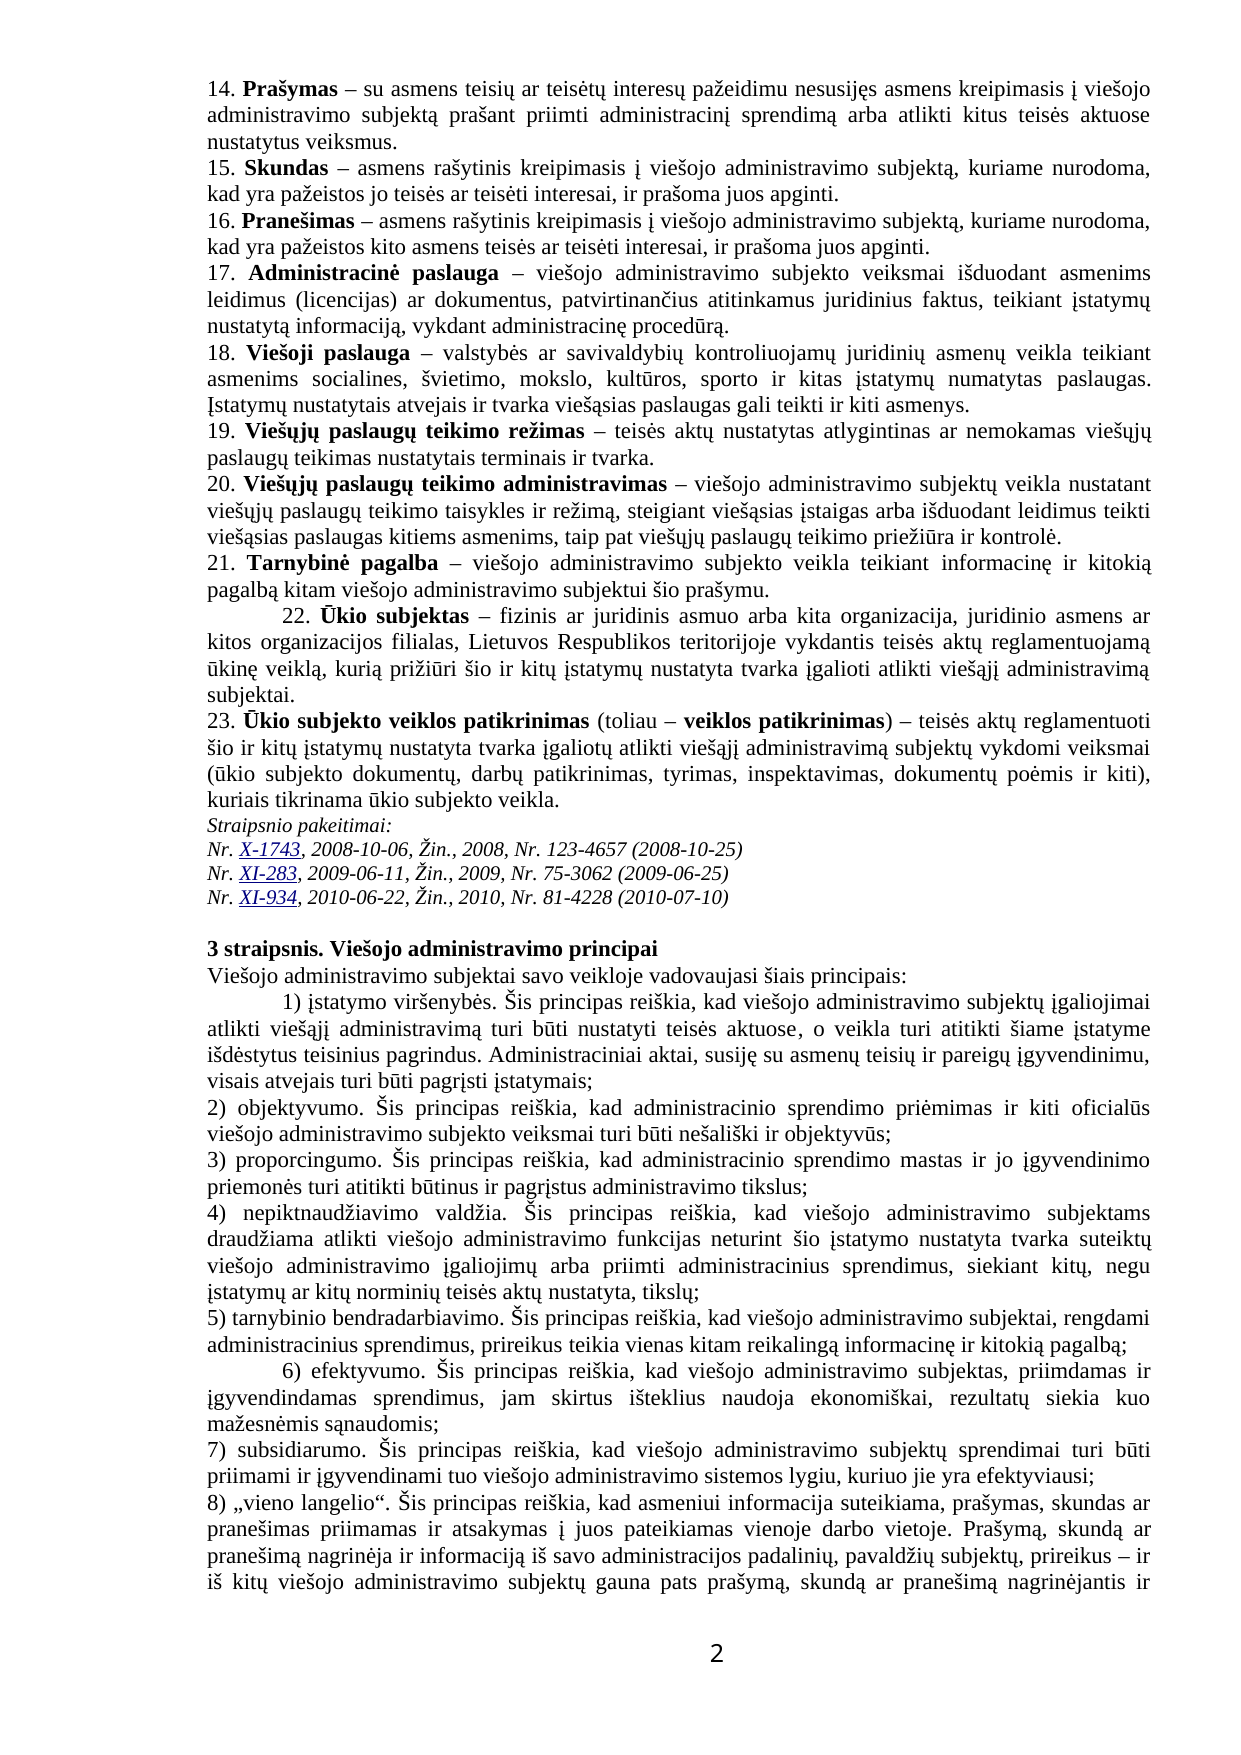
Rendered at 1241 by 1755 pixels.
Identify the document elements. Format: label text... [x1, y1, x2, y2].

text 6) efektyvumo. Šis principas reiškia, kad viešojo administravimo subjektas, priimdamas ir įgyvendindamas sprendimus, jam skirtus išteklius naudoja ekonomiškai, rezultatų siekia kuo mažesnėmis sąnaudomis; [207, 1357, 1152, 1436]
text 2) objektyvumo. Šis principas reiškia, kad administracinio sprendimo priėmimas ir kiti oficialūs viešojo administravimo subjekto veiksmai turi būti nešališki ir objektyvūs; [207, 1094, 1152, 1146]
text 3) proporcingumo. Šis principas reiškia, kad administracinio sprendimo mastas ir jo įgyvendinimo priemonės turi atitikti būtinus ir pagrįstus administravimo tikslus; [207, 1146, 1152, 1199]
text 21. Tarnybinė pagalba – viešojo administravimo subjekto veikla teikiant informacinę ir kitokią pagalbą kitam viešojo administravimo subjektui šio prašymu. [207, 549, 1152, 602]
text 14. Prašymas – su asmens teisių ar teisėtų interesų pažeidimu nesusijęs asmens kreipimasis į viešojo administravimo subjektą prašant priimti administracinį sprendimą arba atlikti kitus teisės aktuose nustatytus veiksmus. [207, 75, 1152, 154]
text 4) nepiktnaudžiavimo valdžia. Šis principas reiškia, kad viešojo administravimo subjektams draudžiama atlikti viešojo administravimo funkcijas neturint šio įstatymo nustatyta tvarka suteiktų viešojo administravimo įgaliojimų arba priimti administracinius sprendimus, siekiant kitų, negu įstatymų ar kitų norminių teisės aktų nustatyta, tikslų; [207, 1199, 1152, 1304]
text 8) „vieno langelio“. Šis principas reiškia, kad asmeniui informacija suteikiama, prašymas, skundas ar pranešimas priimamas ir atsakymas į juos pateikiamas vienoje darbo vietoje. Prašymą, skundą ar pranešimą nagrinėja ir informaciją iš savo administracijos padalinių, pavaldžių subjektų, prireikus – ir iš kitų viešojo administravimo subjektų gauna pats prašymą, skundą ar pranešimą nagrinėjantis ir [207, 1489, 1152, 1594]
text 15. Skundas – asmens rašytinis kreipimasis į viešojo administravimo subjektą, kuriame nurodoma, kad yra pažeistos jo teisės ar teisėti interesai, ir prašoma juos apginti. [207, 154, 1152, 207]
text 5) tarnybinio bendradarbiavimo. Šis principas reiškia, kad viešojo administravimo subjektai, rengdami administracinius sprendimus, prireikus teikia vienas kitam reikalingą informacinę ir kitokią pagalbą; [207, 1304, 1152, 1357]
text 3 straipsnis. Viešojo administravimo principai [207, 936, 1152, 962]
text 20. Viešųjų paslaugų teikimo administravimas – viešojo administravimo subjektų veikla nustatant viešųjų paslaugų teikimo taisykles ir režimą, steigiant viešąsias įstaigas arba išduodant leidimus teikti viešąsias paslaugas kitiems asmenims, taip pat viešųjų paslaugų teikimo priežiūra ir kontrolė. [207, 470, 1152, 549]
text 1) įstatymo viršenybės. Šis principas reiškia, kad viešojo administravimo subjektų įgaliojimai atlikti viešąjį administravimą turi būti nustatyti teisės aktuose, o veikla turi atitikti šiame įstatyme išdėstytus teisinius pagrindus. Administraciniai aktai, susiję su asmenų teisių ir pareigų įgyvendinimu, visais atvejais turi būti pagrįsti įstatymais; [207, 988, 1152, 1094]
text Viešojo administravimo subjektai savo veikloje vadovaujasi šiais principais: [207, 962, 1152, 988]
text 16. Pranešimas – asmens rašytinis kreipimasis į viešojo administravimo subjektą, kuriame nurodoma, kad yra pažeistos kito asmens teisės ar teisėti interesai, ir prašoma juos apginti. [207, 207, 1152, 259]
text Nr. X-1743, 2008-10-06, Žin., 2008, Nr. 123-4657 (2008-10-25) [207, 837, 1152, 861]
text 18. Viešoji paslauga – valstybės ar savivaldybių kontroliuojamų juridinių asmenų veikla teikiant asmenims socialines, švietimo, mokslo, kultūros, sporto ir kitas įstatymų numatytas paslaugas. Įstatymų nustatytais atvejais ir tvarka viešąsias paslaugas gali teikti ir kiti asmenys. [207, 338, 1152, 418]
text 19. Viešųjų paslaugų teikimo režimas – teisės aktų nustatytas atlygintinas ar nemokamas viešųjų paslaugų teikimas nustatytais terminais ir tvarka. [207, 418, 1152, 470]
text 23. Ūkio subjekto veiklos patikrinimas (toliau – veiklos patikrinimas) – teisės aktų reglamentuoti šio ir kitų įstatymų nustatyta tvarka įgaliotų atlikti viešąjį administravimą subjektų vykdomi veiksmai (ūkio subjekto dokumentų, darbų patikrinimas, tyrimas, inspektavimas, dokumentų poėmis ir kiti), kuriais tikrinama ūkio subjekto veikla. [207, 707, 1152, 813]
text 22. Ūkio subjektas – fizinis ar juridinis asmuo arba kita organizacija, juridinio asmens ar kitos organizacijos filialas, Lietuvos Respublikos teritorijoje vykdantis teisės aktų reglamentuojamą ūkinę veiklą, kurią prižiūri šio ir kitų įstatymų nustatyta tvarka įgalioti atlikti viešąjį administravimą subjektai. [207, 602, 1152, 707]
text Nr. XI-934, 2010-06-22, Žin., 2010, Nr. 81-4228 (2010-07-10) [207, 885, 1152, 909]
text 7) subsidiarumo. Šis principas reiškia, kad viešojo administravimo subjektų sprendimai turi būti priimami ir įgyvendinami tuo viešojo administravimo sistemos lygiu, kuriuo jie yra efektyviausi; [207, 1436, 1152, 1489]
text Straipsnio pakeitimai: [207, 813, 1152, 837]
text Nr. XI-283, 2009-06-11, Žin., 2009, Nr. 75-3062 (2009-06-25) [207, 861, 1152, 885]
text 17. Administracinė paslauga – viešojo administravimo subjekto veiksmai išduodant asmenims leidimus (licencijas) ar dokumentus, patvirtinančius atitinkamus juridinius faktus, teikiant įstatymų nustatytą informaciją, vykdant administracinę procedūrą. [207, 259, 1152, 338]
